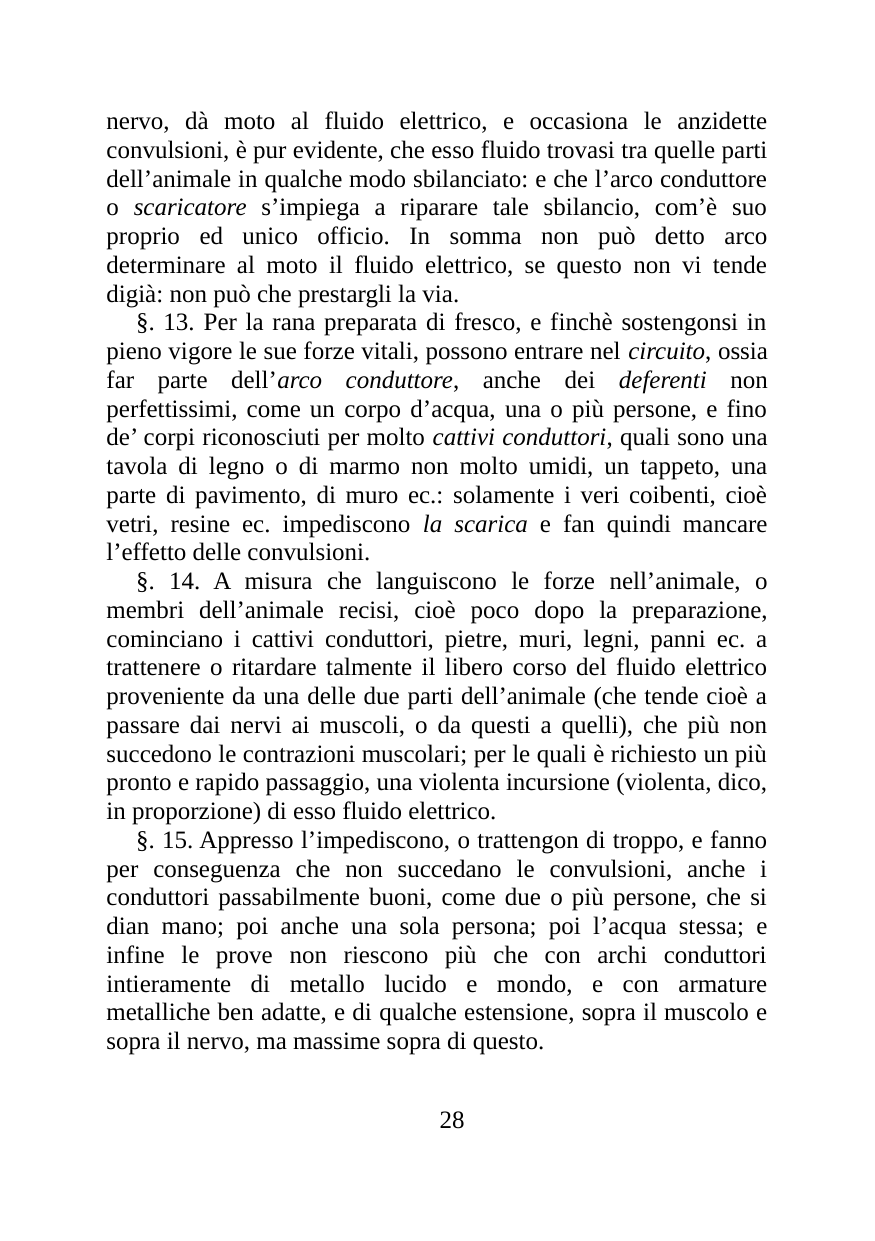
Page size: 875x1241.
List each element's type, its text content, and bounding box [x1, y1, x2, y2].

text §. 13. Per la rana preparata di fresco, e finchè sostengonsi in pieno vigore le sue forze vitali, possono entrare nel circuito, ossia far parte dell’arco conduttore, anche dei deferenti non perfettissimi, come un corpo d’acqua, una o più persone, e fino de’ corpi riconosciuti per molto cattivi conduttori, quali sono una tavola di legno o di marmo non molto umidi, un tappeto, una parte di pavimento, di muro ec.: solamente i veri coibenti, cioè vetri, resine ec. impediscono la scarica e fan quindi mancare l’effetto delle convulsioni. [106, 307, 768, 566]
text §. 15. Appresso l’impediscono, o trattengon di troppo, e fanno per conseguenza che non succedano le convulsioni, anche i conduttori passabilmente buoni, come due o più persone, che si dian mano; poi anche una sola persona; poi l’acqua stessa; e infine le prove non riescono più che con archi conduttori intieramente di metallo lucido e mondo, e con armature metalliche ben adatte, e di qualche estensione, sopra il muscolo e sopra il nervo, ma massime sopra di questo. [106, 825, 768, 1055]
text §. 14. A misura che languiscono le forze nell’animale, o membri dell’animale recisi, cioè poco dopo la preparazione, cominciano i cattivi conduttori, pietre, muri, legni, panni ec. a trattenere o ritardare talmente il libero corso del fluido elettrico proveniente da una delle due parti dell’animale (che tende cioè a passare dai nervi ai muscoli, o da questi a quelli), che più non succedono le contrazioni muscolari; per le quali è richiesto un più pronto e rapido passaggio, una violenta incursione (violenta, dico, in proporzione) di esso fluido elettrico. [106, 566, 768, 825]
text nervo, dà moto al fluido elettrico, e occasiona le anzidette convulsioni, è pur evidente, che esso fluido trovasi tra quelle parti dell’animale in qualche modo sbilanciato: e che l’arco conduttore o scaricatore s’impiega a riparare tale sbilancio, com’è suo proprio ed unico officio. In somma non può detto arco determinare al moto il fluido elettrico, se questo non vi tende digià: non può che prestargli la via. [106, 106, 768, 307]
